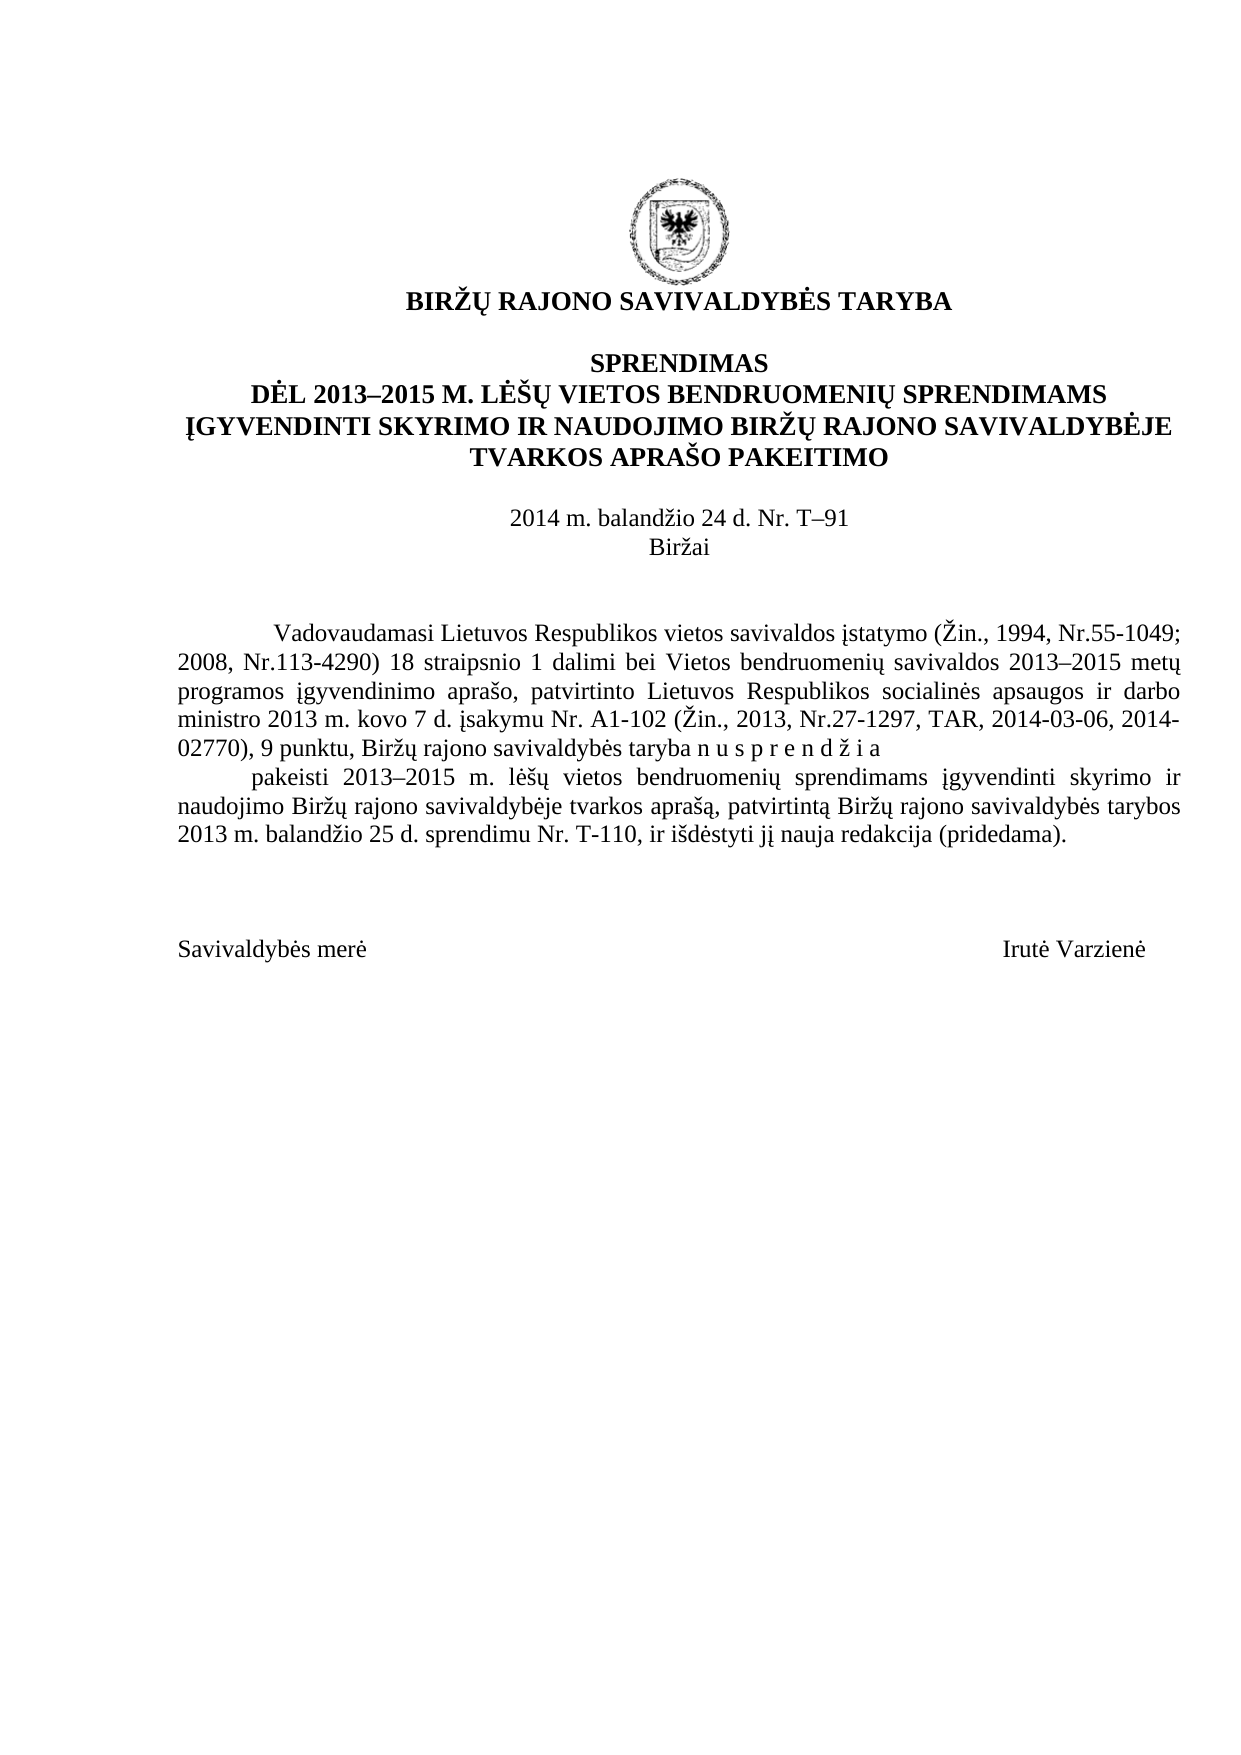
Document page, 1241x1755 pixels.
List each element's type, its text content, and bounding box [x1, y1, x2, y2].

text 2014 m. balandžio 24 d. Nr. T–91 [177, 503, 1181, 532]
text Biržai [177, 532, 1181, 561]
text DĖL 2013–2015 M. LĖŠŲ VIETOS BENDRUOMENIŲ SPRENDIMAMS ĮGYVENDINTI SKYRIMO IR NAUDOJIMO BIRŽŲ RAJONO SAVIVALDYBĖJE TVARKOS APRAŠO PAKEITIMO [177, 379, 1181, 472]
text Savivaldybės merė Irutė Varzienė [177, 934, 1181, 963]
text BIRŽŲ RAJONO SAVIVALDYBĖS TARYBA [177, 285, 1181, 316]
text Vadovaudamasi Lietuvos Respublikos vietos savivaldos įstatymo (Žin., 1994, Nr.55-1049; 2008, Nr.113-4290) 18 straipsnio 1 dalimi bei Vietos bendruomenių savivaldos 2013–2015 metų programos įgyvendinimo aprašo, patvirtinto Lietuvos Respublikos socialinės apsaugos ir darbo ministro 2013 m. kovo 7 d. įsakymu Nr. A1-102 (Žin., 2013, Nr.27-1297, TAR, 2014-03-06, 2014-02770), 9 punktu, Biržų rajono savivaldybės taryba n u s p r e n d ž i a [177, 618, 1181, 762]
text pakeisti 2013–2015 m. lėšų vietos bendruomenių sprendimams įgyvendinti skyrimo ir naudojimo Biržų rajono savivaldybėje tvarkos aprašą, patvirtintą Biržų rajono savivaldybės tarybos 2013 m. balandžio 25 d. sprendimu Nr. T-110, ir išdėstyti jį nauja redakcija (pridedama). [177, 762, 1181, 848]
text SPRENDIMAS [177, 347, 1181, 379]
